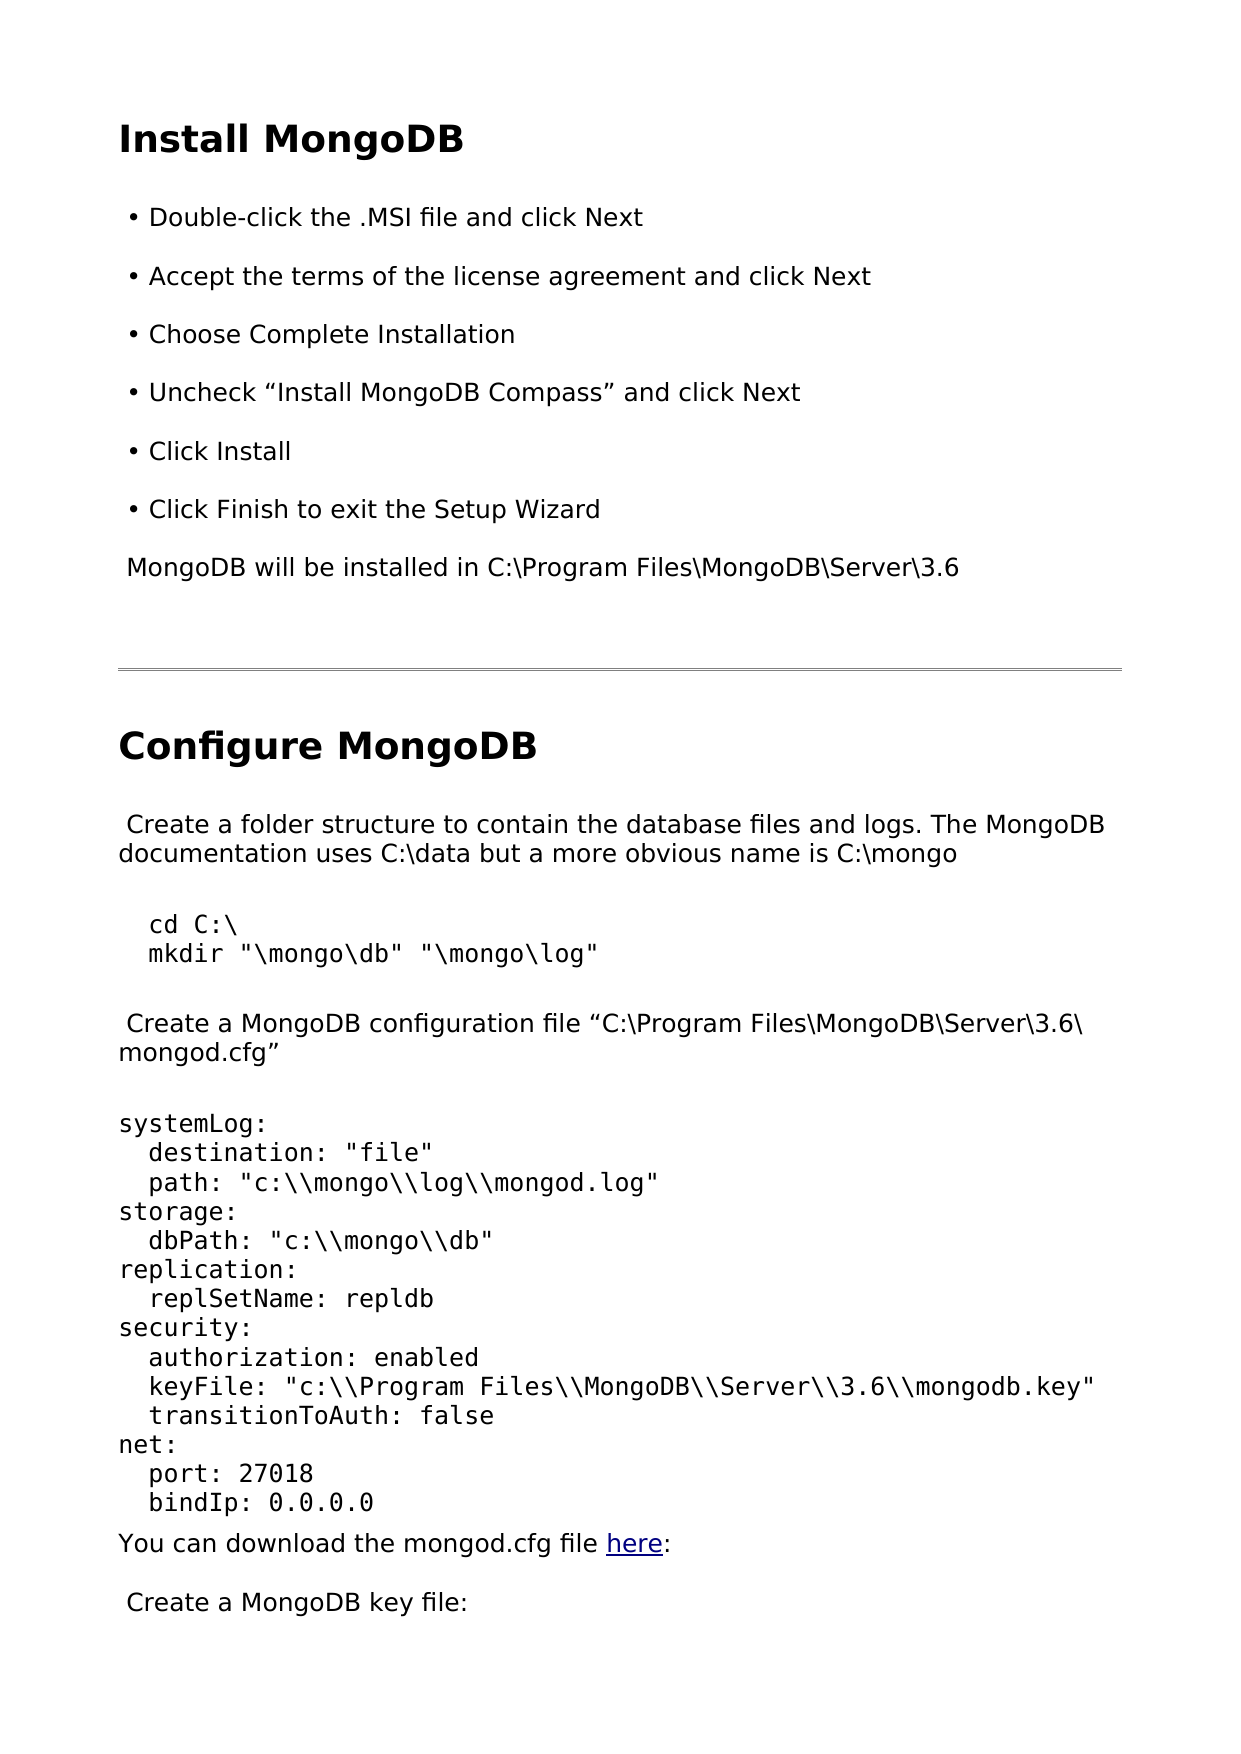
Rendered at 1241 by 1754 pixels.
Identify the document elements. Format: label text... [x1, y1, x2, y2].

text cd C:\ mkdir "\mongo\db" "\mongo\log" [118, 910, 1122, 968]
text Create a folder structure to contain the database files and logs. The MongoDB documentation uses C:\data but a more obvious name is C:\mongo [118, 781, 1122, 898]
text Create a MongoDB configuration file “C:\Program Files\MongoDB\Server\3.6\mongod.cfg” [118, 980, 1122, 1097]
text systemLog: destination: "file" path: "c:\\mongo\\log\\mongod.log" storage: dbPath: "c:\\mongo\\db" replication: replSetName: repldb security: authorization: enabled keyFile: "c:\\Program Files\\MongoDB\\Server\\3.6\\mongodb.key" transitionToAuth: false net: port: 27018 bindIp: 0.0.0.0 [118, 1109, 1122, 1518]
subtitle Install MongoDB [118, 118, 1122, 162]
text You can download the mongod.cfg file here: Create a MongoDB key file: [118, 1529, 1122, 1617]
text • Double-click the .MSI file and click Next • Accept the terms of the license agreement and click Next • Choose Complete Installation • Uncheck “Install MongoDB Compass” and click Next • Click Install • Click Finish to exit the Setup Wizard MongoDB will be installed in C:\Program Files\MongoDB\Server\3.6 [118, 174, 1122, 641]
subtitle Configure MongoDB [118, 725, 1122, 768]
